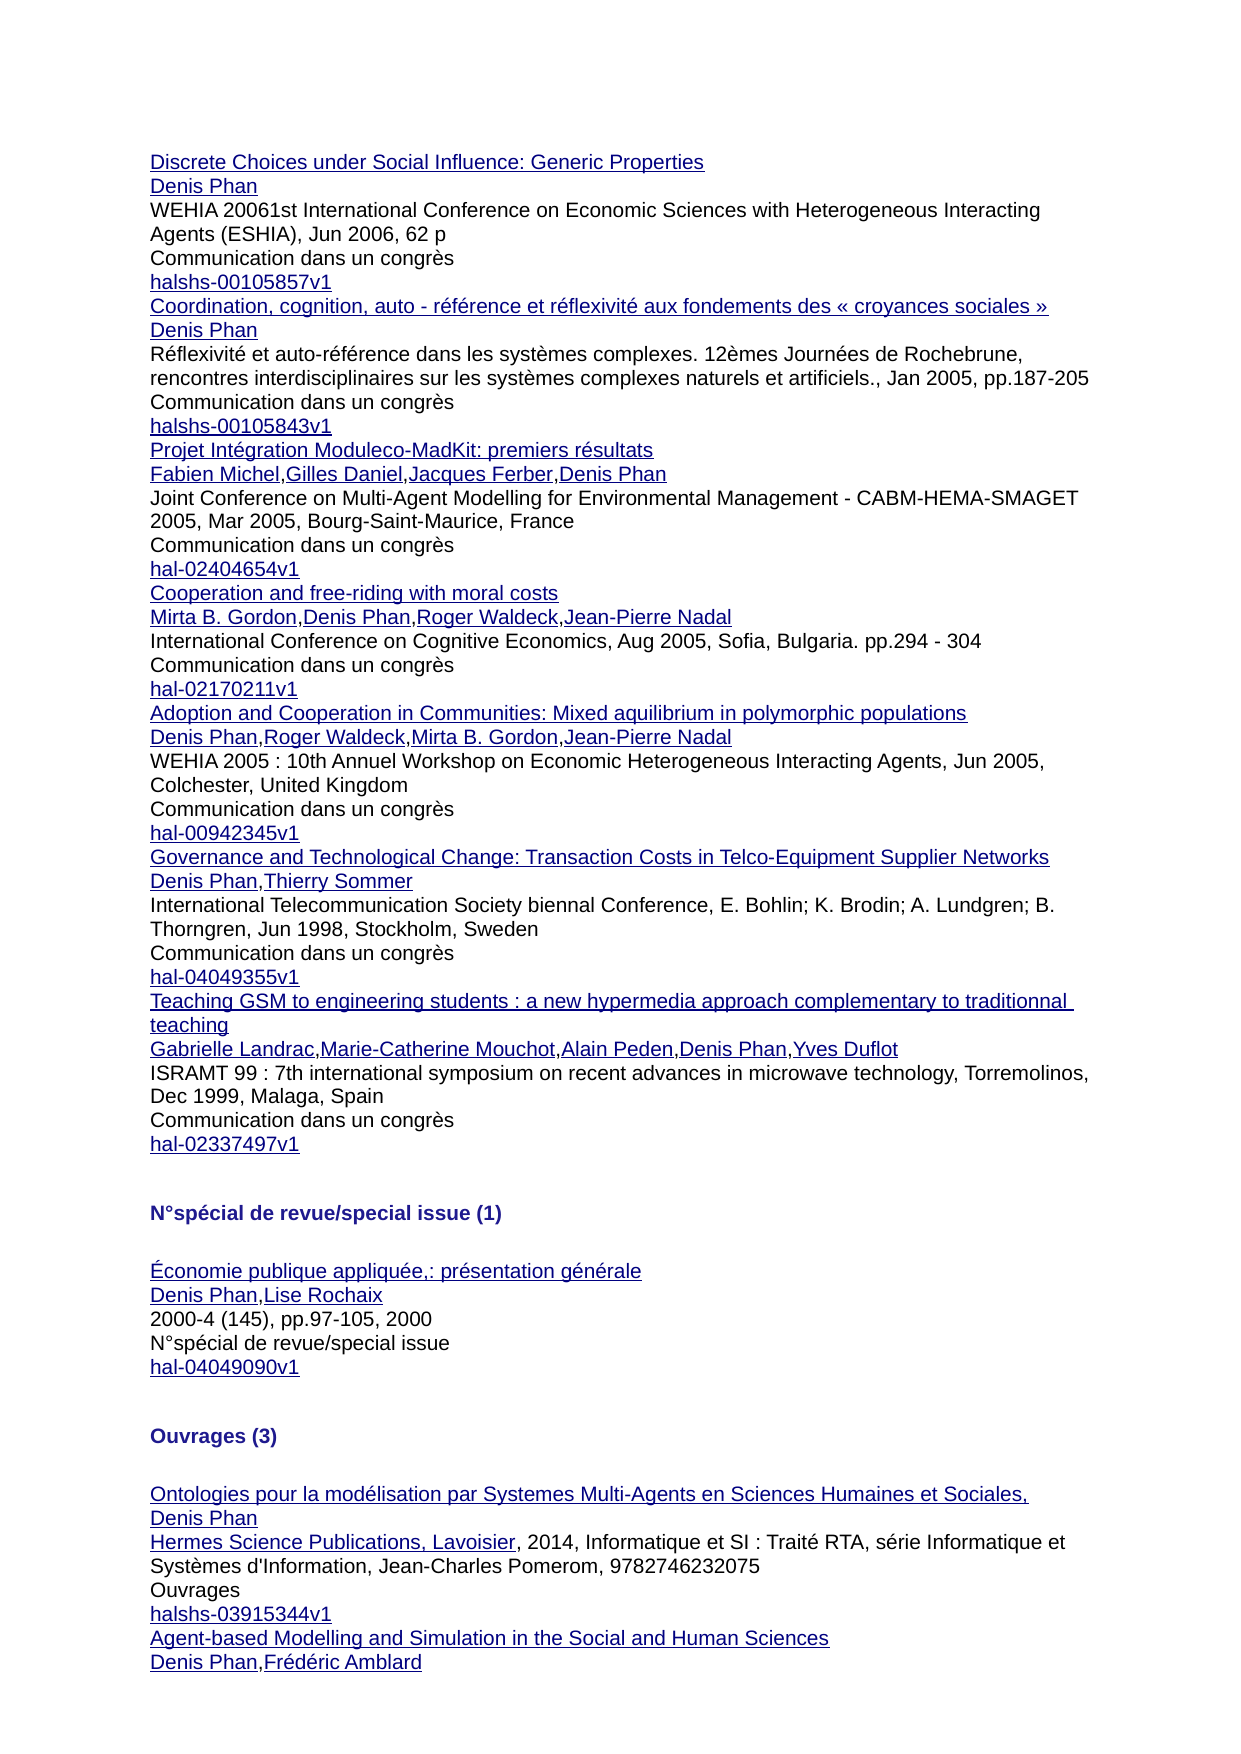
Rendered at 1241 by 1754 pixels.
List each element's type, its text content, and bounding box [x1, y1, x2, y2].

table_cell Teaching GSM to engineering students : a new hypermedia approach complementary to traditionnal teaching Gabrielle Landrac,Marie-Catherine Mouchot,Alain Peden,Denis Phan,Yves Duflot ISRAMT 99 : 7th international symposium on recent advances in microwave technology, Torremolinos, Dec 1999, Malaga, Spain Communication dans un congrès hal-02337497v1 [150, 989, 1090, 1156]
subtitle N°spécial de revue/special issue (1) [150, 1201, 1090, 1225]
table_cell Governance and Technological Change: Transaction Costs in Telco-Equipment Supplier Networks Denis Phan,Thierry Sommer International Telecommunication Society biennal Conference, E. Bohlin; K. Brodin; A. Lundgren; B. Thorngren, Jun 1998, Stockholm, Sweden Communication dans un congrès hal-04049355v1 [150, 845, 1090, 988]
table_cell Projet Intégration Moduleco-MadKit: premiers résultats Fabien Michel,Gilles Daniel,Jacques Ferber,Denis Phan Joint Conference on Multi-Agent Modelling for Environmental Management - CABM-HEMA-SMAGET 2005, Mar 2005, Bourg-Saint-Maurice, France Communication dans un congrès hal-02404654v1 [150, 438, 1090, 581]
table_cell Agent-based Modelling and Simulation in the Social and Human Sciences Denis Phan,Frédéric Amblard [150, 1626, 1090, 1674]
table_cell Discrete Choices under Social Influence: Generic Properties Denis Phan WEHIA 20061st International Conference on Economic Sciences with Heterogeneous Interacting Agents (ESHIA), Jun 2006, 62 p Communication dans un congrès halshs-00105857v1 [150, 150, 1090, 294]
table_cell Coordination, cognition, auto - référence et réflexivité aux fondements des « croyances sociales » Denis Phan Réflexivité et auto-référence dans les systèmes complexes. 12èmes Journées de Rochebrune, rencontres interdisciplinaires sur les systèmes complexes naturels et artificiels., Jan 2005, pp.187-205 Communication dans un congrès halshs-00105843v1 [150, 294, 1090, 437]
subtitle Ouvrages (3) [150, 1424, 1090, 1448]
table_cell Adoption and Cooperation in Communities: Mixed aquilibrium in polymorphic populations Denis Phan,Roger Waldeck,Mirta B. Gordon,Jean-Pierre Nadal WEHIA 2005 : 10th Annuel Workshop on Economic Heterogeneous Interacting Agents, Jun 2005, Colchester, United Kingdom Communication dans un congrès hal-00942345v1 [150, 701, 1090, 845]
table_cell Cooperation and free-riding with moral costs Mirta B. Gordon,Denis Phan,Roger Waldeck,Jean-Pierre Nadal International Conference on Cognitive Economics, Aug 2005, Sofia, Bulgaria. pp.294 - 304 Communication dans un congrès hal-02170211v1 [150, 581, 1090, 701]
table_header Économie publique appliquée,: présentation générale Denis Phan,Lise Rochaix 2000-4 (145), pp.97-105, 2000 N°spécial de revue/special issue hal-04049090v1 [150, 1259, 1090, 1379]
table_header Ontologies pour la modélisation par Systemes Multi-Agents en Sciences Humaines et Sociales, Denis Phan Hermes Science Publications, Lavoisier, 2014, Informatique et SI : Traité RTA, série Informatique et Systèmes d'Information, Jean-Charles Pomerom, 9782746232075 Ouvrages halshs-03915344v1 [150, 1482, 1090, 1626]
